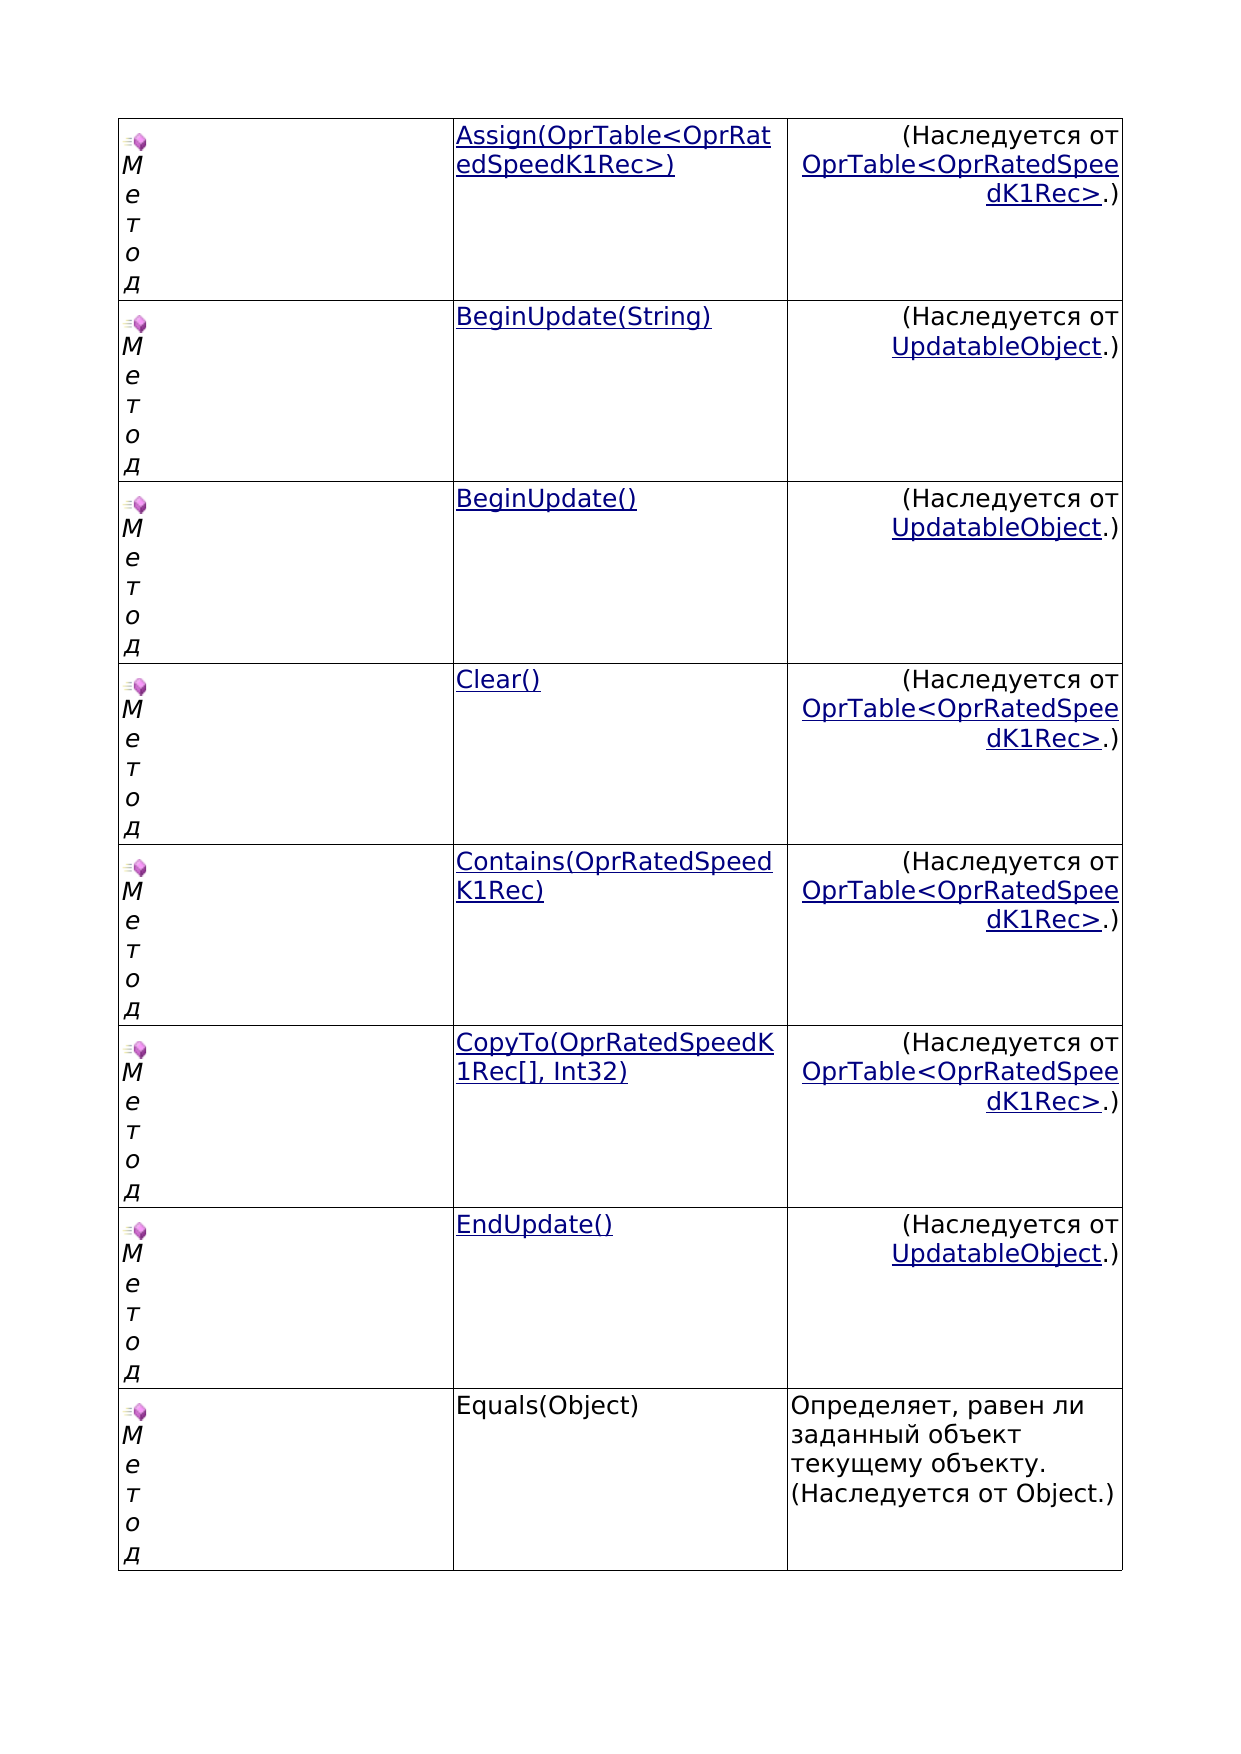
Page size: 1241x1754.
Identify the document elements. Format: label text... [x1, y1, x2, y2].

table_cell Contains(OprRatedSpeedK1Rec) [454, 845, 787, 1025]
table_cell [119, 301, 453, 481]
table_cell [119, 845, 453, 1025]
table_cell EndUpdate() [454, 1208, 787, 1388]
picture [121, 315, 147, 333]
table_cell BeginUpdate() [454, 482, 787, 662]
table_cell [119, 482, 453, 662]
picture [121, 496, 147, 514]
table_cell (Наследуется от UpdatableObject.) [788, 1208, 1122, 1388]
table_cell BeginUpdate(String) [454, 301, 787, 481]
table_cell (Наследуется от OprTable<OprRatedSpeedK1Rec>.) [788, 119, 1122, 299]
picture [121, 1041, 147, 1059]
table_cell (Наследуется от UpdatableObject.) [788, 482, 1122, 662]
table_cell Assign(OprTable<OprRatedSpeedK1Rec>) [454, 119, 787, 299]
table_cell (Наследуется от OprTable<OprRatedSpeedK1Rec>.) [788, 664, 1122, 844]
table_cell Equals(Object) [454, 1389, 787, 1570]
table_cell [119, 1208, 453, 1388]
table_cell [119, 664, 453, 844]
picture [121, 678, 147, 696]
table_cell [119, 119, 453, 299]
table_cell [119, 1389, 453, 1570]
picture [121, 133, 147, 151]
picture [121, 1222, 147, 1240]
picture [121, 859, 147, 877]
table_cell (Наследуется от OprTable<OprRatedSpeedK1Rec>.) [788, 845, 1122, 1025]
table_cell (Наследуется от UpdatableObject.) [788, 301, 1122, 481]
table_cell Clear() [454, 664, 787, 844]
table_cell Определяет, равен ли заданный объект текущему объекту. (Наследуется от Object.) [788, 1389, 1122, 1570]
table_cell (Наследуется от OprTable<OprRatedSpeedK1Rec>.) [788, 1026, 1122, 1207]
table_cell [119, 1026, 453, 1207]
table_cell CopyTo(OprRatedSpeedK1Rec[], Int32) [454, 1026, 787, 1207]
picture [121, 1403, 147, 1421]
